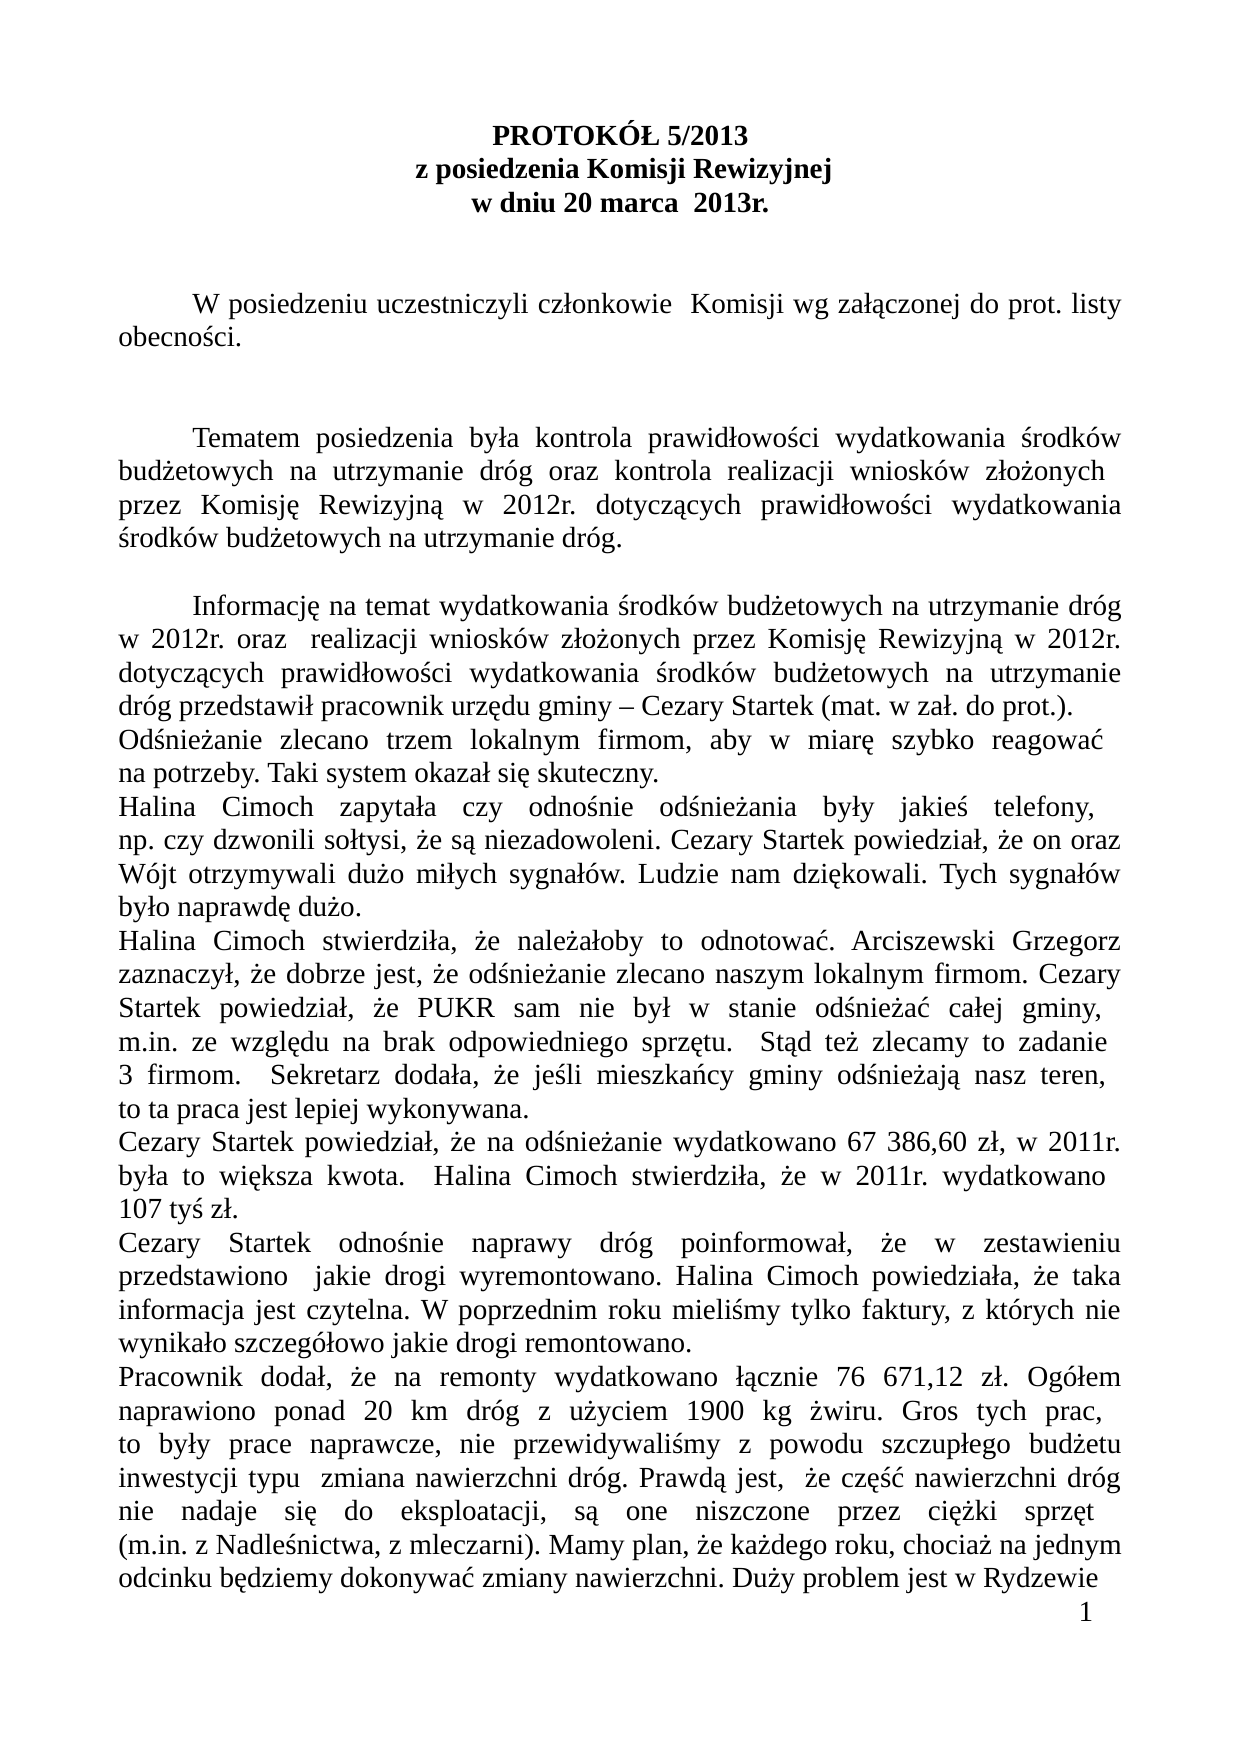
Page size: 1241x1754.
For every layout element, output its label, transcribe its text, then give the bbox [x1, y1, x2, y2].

text Cezary Startek odnośnie naprawy dróg poinformował, że w zestawieniu przedstawiono jakie drogi wyremontowano. Halina Cimoch powiedziała, że taka informacja jest czytelna. W poprzednim roku mieliśmy tylko faktury, z których nie wynikało szczegółowo jakie drogi remontowano. [118, 1225, 1122, 1359]
text Halina Cimoch stwierdziła, że należałoby to odnotować. Arciszewski Grzegorz zaznaczył, że dobrze jest, że odśnieżanie zlecano naszym lokalnym firmom. Cezary Startek powiedział, że PUKR sam nie był w stanie odśnieżać całej gminy, m.in. ze względu na brak odpowiedniego sprzętu. Stąd też zlecamy to zadanie 3 firmom. Sekretarz dodała, że jeśli mieszkańcy gminy odśnieżają nasz teren, to ta praca jest lepiej wykonywana. [118, 923, 1122, 1124]
text Pracownik dodał, że na remonty wydatkowano łącznie 76 671,12 zł. Ogółem naprawiono ponad 20 km dróg z użyciem 1900 kg żwiru. Gros tych prac, to były prace naprawcze, nie przewidywaliśmy z powodu szczupłego budżetu inwestycji typu zmiana nawierzchni dróg. Prawdą jest, że część nawierzchni dróg nie nadaje się do eksploatacji, są one niszczone przez ciężki sprzęt (m.in. z Nadleśnictwa, z mleczarni). Mamy plan, że każdego roku, chociaż na jednym odcinku będziemy dokonywać zmiany nawierzchni. Duży problem jest w Rydzewie [118, 1359, 1122, 1594]
text Tematem posiedzenia była kontrola prawidłowości wydatkowania środków budżetowych na utrzymanie dróg oraz kontrola realizacji wniosków złożonych przez Komisję Rewizyjną w 2012r. dotyczących prawidłowości wydatkowania środków budżetowych na utrzymanie dróg. [118, 420, 1122, 554]
text Odśnieżanie zlecano trzem lokalnym firmom, aby w miarę szybko reagować na potrzeby. Taki system okazał się skuteczny. [118, 722, 1122, 789]
text Halina Cimoch zapytała czy odnośnie odśnieżania były jakieś telefony, np. czy dzwonili sołtysi, że są niezadowoleni. Cezary Startek powiedział, że on oraz Wójt otrzymywali dużo miłych sygnałów. Ludzie nam dziękowali. Tych sygnałów było naprawdę dużo. [118, 789, 1122, 923]
text Cezary Startek powiedział, że na odśnieżanie wydatkowano 67 386,60 zł, w 2011r. była to większa kwota. Halina Cimoch stwierdziła, że w 2011r. wydatkowano 107 tyś zł. [118, 1124, 1122, 1225]
text PROTOKÓŁ 5/2013 [118, 118, 1122, 152]
text w dniu 20 marca 2013r. [118, 185, 1122, 219]
text 3 [118, 1594, 1122, 1627]
text W posiedzeniu uczestniczyli członkowie Komisji wg załączonej do prot. listy obecności. [118, 286, 1122, 353]
text z posiedzenia Komisji Rewizyjnej [118, 152, 1122, 185]
text Informację na temat wydatkowania środków budżetowych na utrzymanie dróg w 2012r. oraz realizacji wniosków złożonych przez Komisję Rewizyjną w 2012r. dotyczących prawidłowości wydatkowania środków budżetowych na utrzymanie dróg przedstawił pracownik urzędu gminy – Cezary Startek (mat. w zał. do prot.). [118, 588, 1122, 722]
